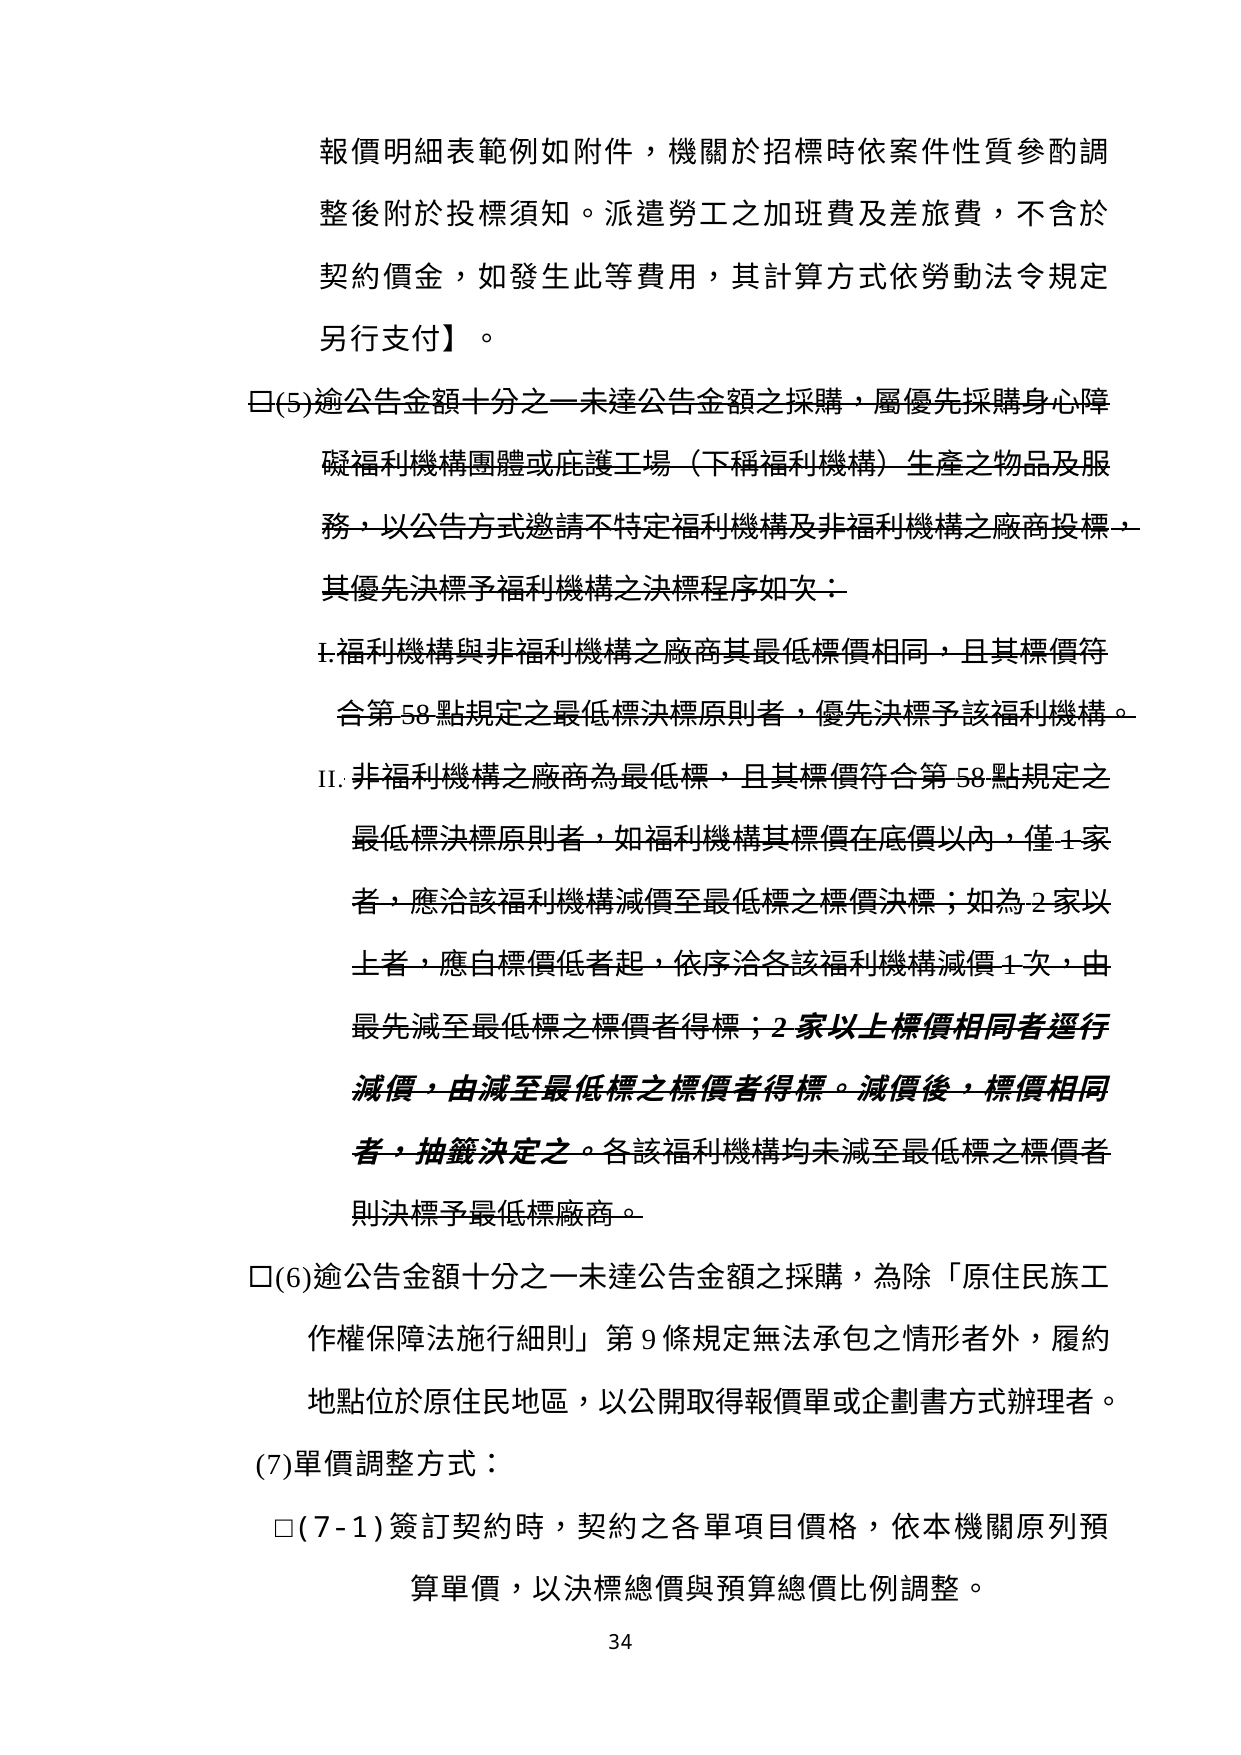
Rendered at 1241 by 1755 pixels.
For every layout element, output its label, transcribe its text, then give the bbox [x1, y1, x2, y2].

text (5)逾公告金額十分之一未達公告金額之採購，屬優先採購身心障礙福利機構團體或庇護工場（下稱福利機構）生產之物品及服務，以公告方式邀請不特定福利機構及非福利機構之廠商投標，其優先決標予福利機構之決標程序如次： [248, 405, 1110, 608]
text (6)逾公告金額十分之一未達公告金額之採購，為除「原住民族工作權保障法施行細則」第9條規定無法承包之情形者外，履約地點位於原住民地區，以公開取得報價單或企劃書方式辦理者。 [248, 1233, 1110, 1420]
list 福利機構與非福利機構之廠商其最低標價相同，且其標價符合第58點規定之最低標決標原則者，優先決標予該福利機構。 [318, 608, 1110, 733]
text (5)逾公告金額十分之一未達公告金額之採購，屬優先採購身心障礙福利機構團體或庇護工場（下稱福利機構）生產之物品及服務，以公告方式邀請不特定福利機構及非福利機構之廠商投標，其優先決標予福利機構之決標程序如次： [248, 358, 1110, 403]
list 非福利機構之廠商為最低標，且其標價符合第58點規定之最低標決標原則者，如福利機構其標價在底價以內，僅1家者，應洽該福利機構減價至最低標之標價決標；如為2家以上者，應自標價低者起，依序洽各該福利機構減價1次，由最先減至最低標之標價者得標；2家以上標價相同者逕行減價，由減至最低標之標價者得標。減價後，標價相同者，抽籤決定之。各該福利機構均未減至最低標之標價者，則決標予最低標廠商。 [318, 733, 1110, 1233]
text (4)屬勞動派遣（指派遣事業單位指派所僱用之勞工至機關提供勞務，接受各該機關指揮監督管理之行為）：派遣勞工（指受派遣事業單位僱用，並向各機關提供勞務者）之薪資（內含勞工依法自行負擔之勞保、健保、就業保險費用）與廠商應負擔之勞保、健保、就業保險費用、積欠工資墊償基金提繳費及勞工退休金等費用，採固定金額支付，不列入報價範圍。廠商僅需就管理費用（含利潤、相關稅捐及管理所需一切費用等）報價。決標後，廠商報價與前述固定金額合計為契約總價，詳如附件報價明細表【註：報價明細表範例如附件，機關於招標時依案件性質參酌調整後附於投標須知。派遣勞工之加班費及差旅費，不含於契約價金，如發生此等費用，其計算方式依勞動法令規定另行支付】。 [247, 108, 1110, 358]
text □(7-1)簽訂契約時，契約之各單項目價格，依本機關原列預算單價，以決標總價與預算總價比例調整。 [246, 1483, 1110, 1608]
text (7)單價調整方式： [247, 1420, 1110, 1483]
